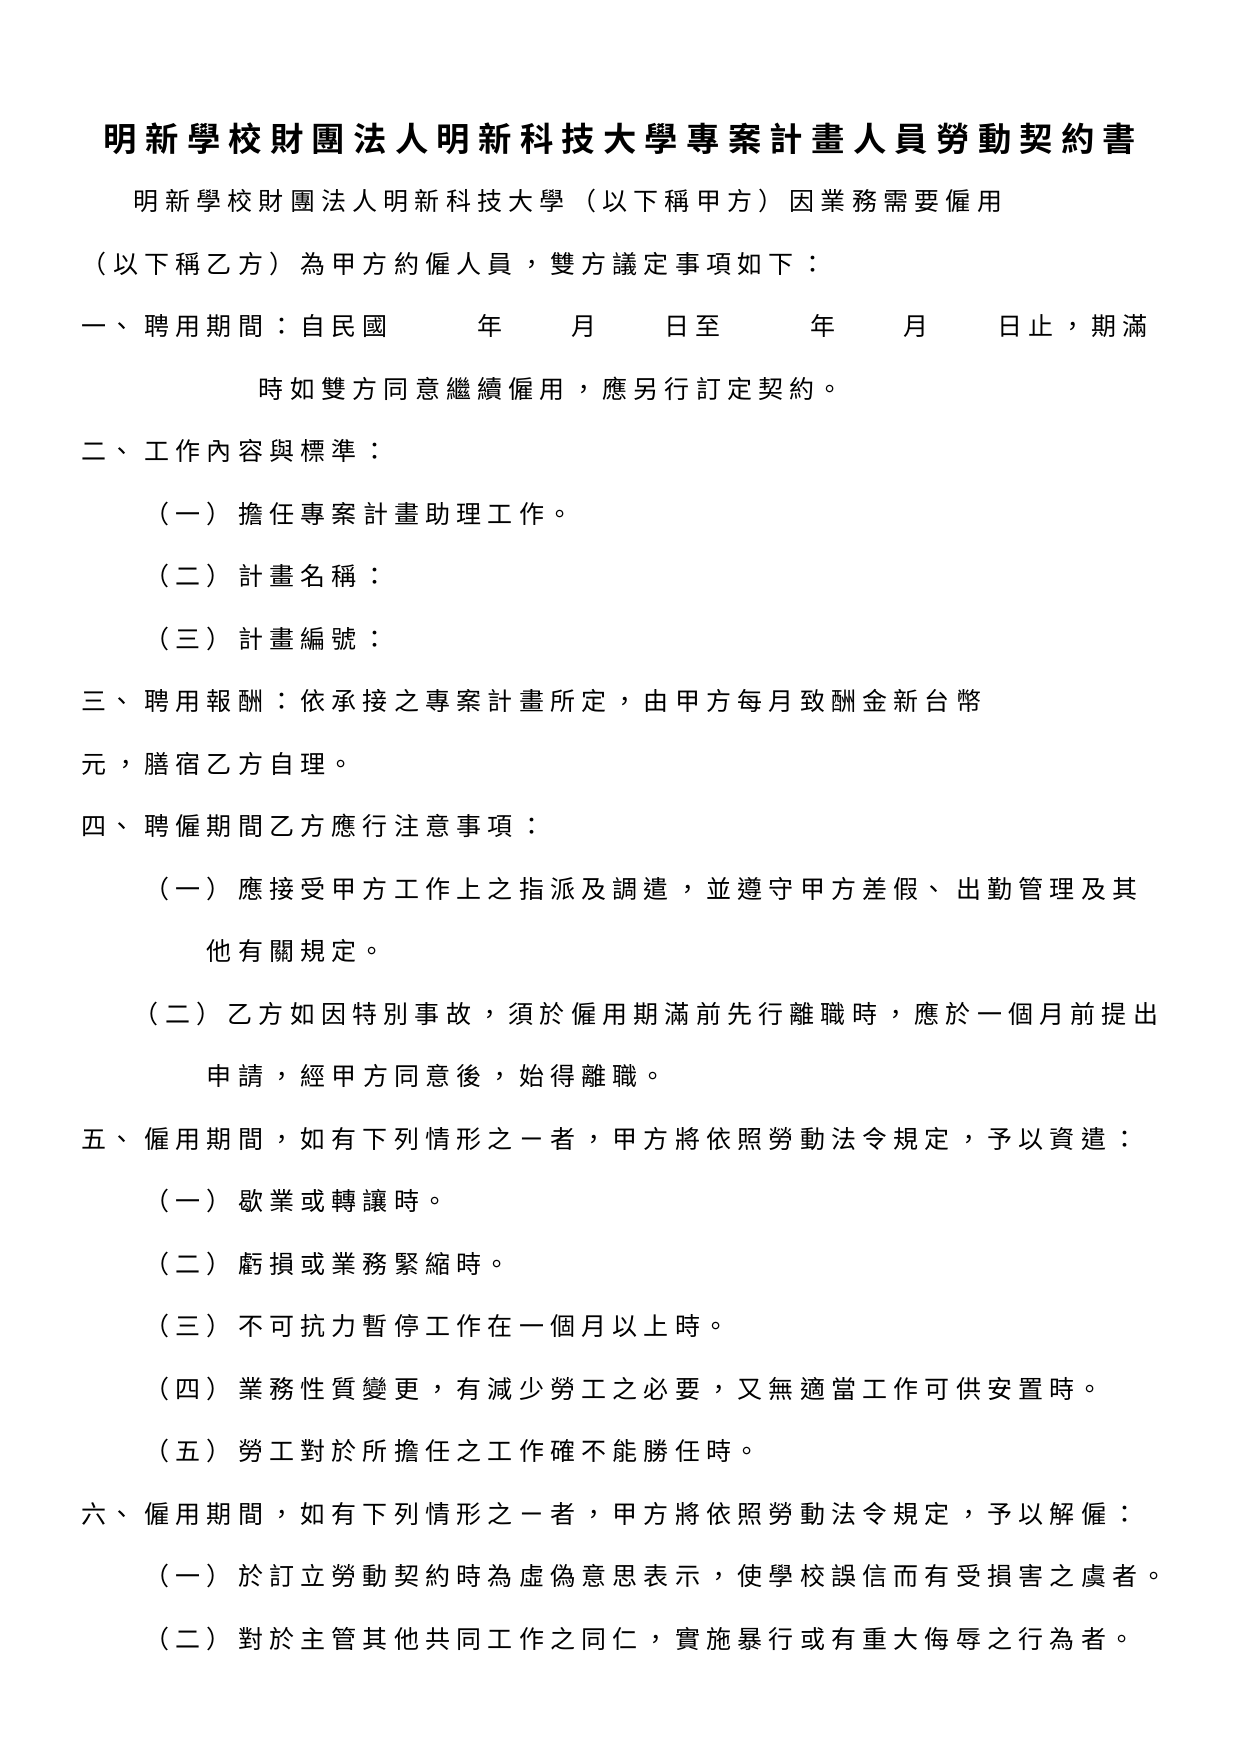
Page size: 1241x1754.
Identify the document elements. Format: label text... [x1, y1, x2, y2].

text （三）不可抗力暫停工作在一個月以上時。 [78, 1283, 1162, 1346]
text 六、僱用期間，如有下列情形之ㄧ者，甲方將依照勞動法令規定，予以解僱： [78, 1471, 1162, 1533]
text 三、聘用報酬：依承接之專案計畫所定，由甲方每月致酬金新台幣 元，膳宿乙方自理。 [78, 658, 1162, 783]
text 明新學校財團法人明新科技大學（以下稱甲方）因業務需要僱用 （以下稱乙方）為甲方約僱人員，雙方議定事項如下： [78, 158, 1162, 283]
text 四、聘僱期間乙方應行注意事項： [78, 783, 1162, 846]
text （一）應接受甲方工作上之指派及調遣，並遵守甲方差假、出勤管理及其他有關規定。 [78, 846, 1162, 971]
text （二）乙方如因特別事故，須於僱用期滿前先行離職時，應於一個月前提出申請，經甲方同意後，始得離職。 [128, 971, 1162, 1096]
text （一）擔任專案計畫助理工作。 [78, 471, 1162, 533]
text （五）勞工對於所擔任之工作確不能勝任時。 [78, 1408, 1162, 1471]
text 二、工作內容與標準： [78, 408, 1162, 471]
text （二）對於主管其他共同工作之同仁，實施暴行或有重大侮辱之行為者。 [78, 1596, 1162, 1658]
text （二）虧損或業務緊縮時。 [78, 1221, 1162, 1283]
text 五、僱用期間，如有下列情形之ㄧ者，甲方將依照勞動法令規定，予以資遣： [78, 1096, 1162, 1158]
text 一、聘用期間：自民國 年 月 日至 年 月 日止，期滿時如雙方同意繼續僱用，應另行訂定契約。 [78, 283, 1162, 408]
text （一）歇業或轉讓時。 [78, 1158, 1162, 1221]
text 明新學校財團法人明新科技大學專案計畫人員勞動契約書 [78, 96, 1162, 158]
text （二）計畫名稱： [78, 533, 1162, 596]
text （三）計畫編號： [78, 596, 1162, 658]
text （一）於訂立勞動契約時為虛偽意思表示，使學校誤信而有受損害之虞者。 [78, 1533, 1162, 1596]
text （四）業務性質變更，有減少勞工之必要，又無適當工作可供安置時。 [78, 1346, 1162, 1408]
